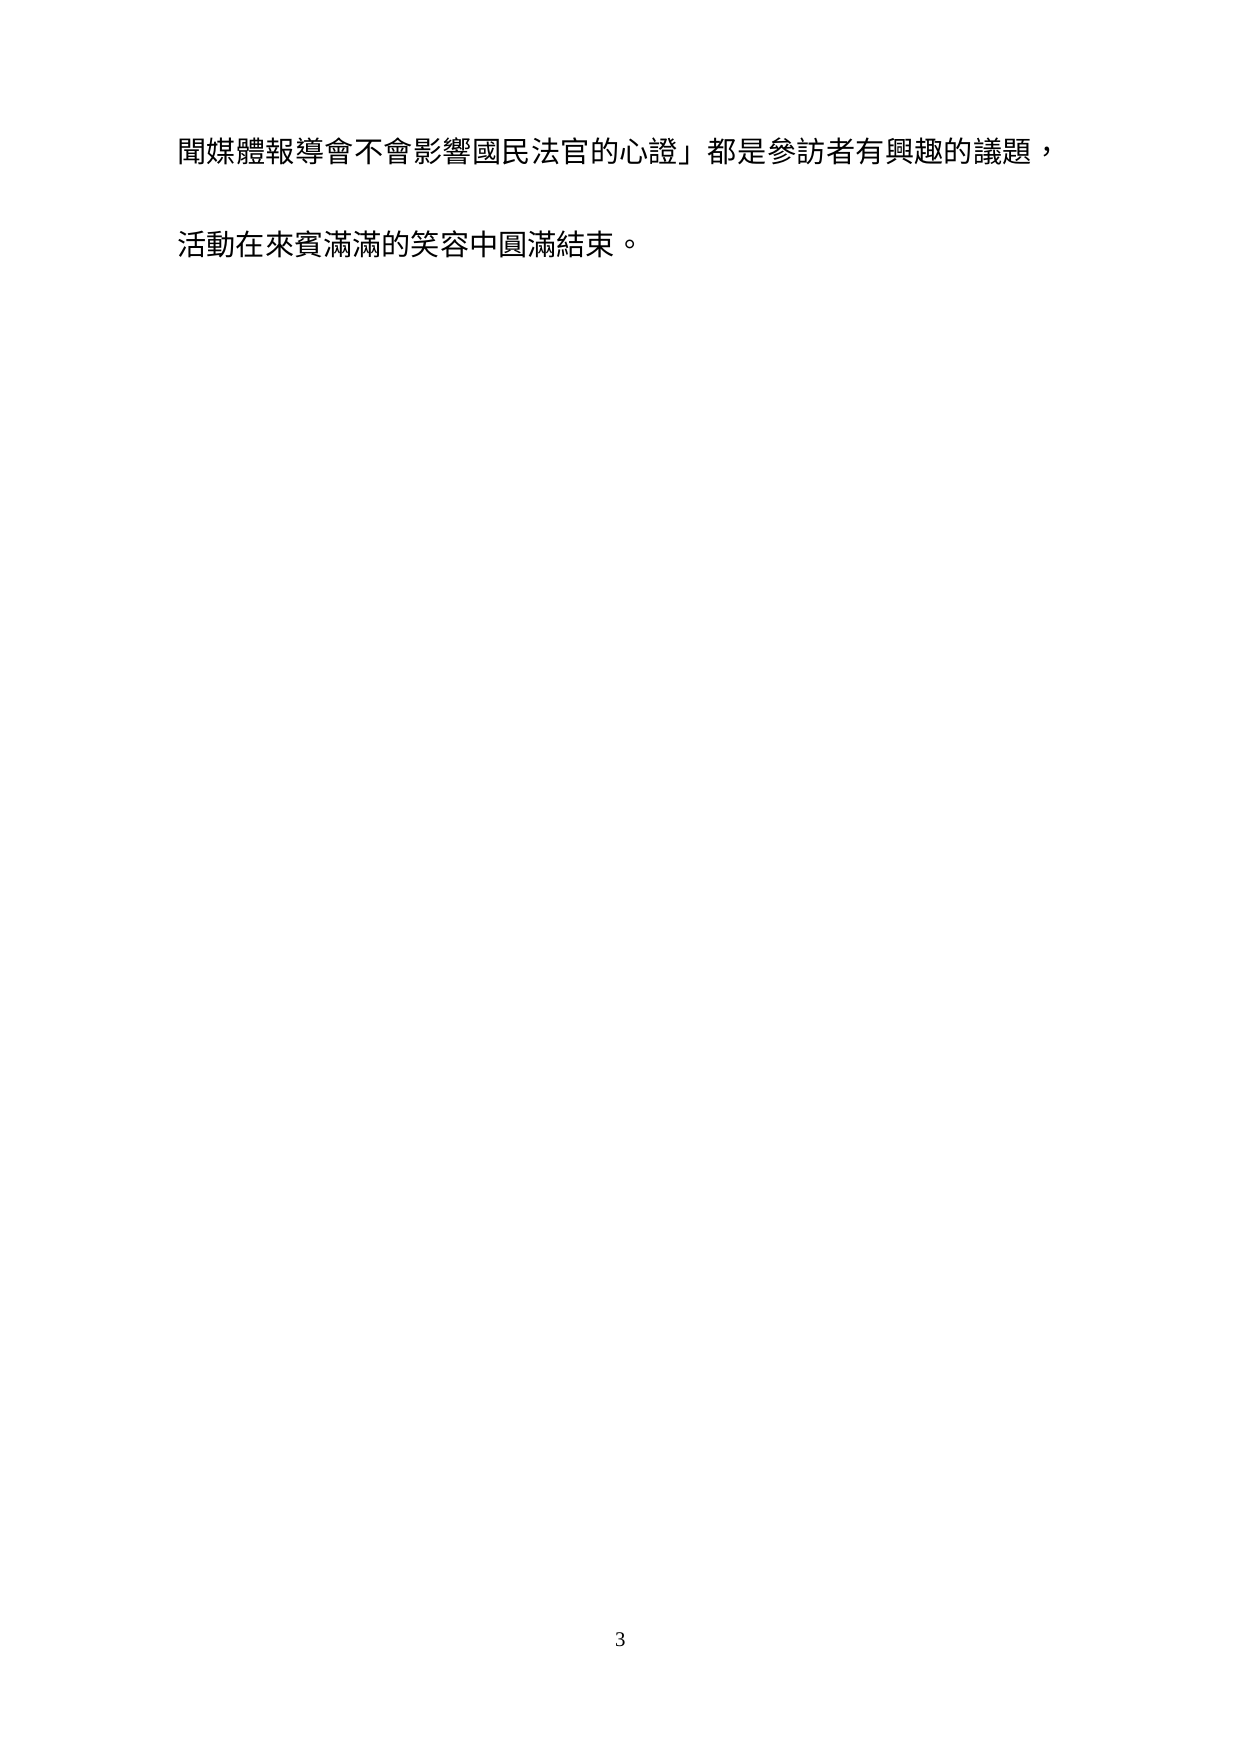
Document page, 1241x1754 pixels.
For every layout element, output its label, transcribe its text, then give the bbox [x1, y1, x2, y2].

text 聞媒體報導會不會影響國民法官的心證」都是參訪者有興趣的議題，活動在來賓滿滿的笑容中圓滿結束。 [177, 108, 1063, 264]
